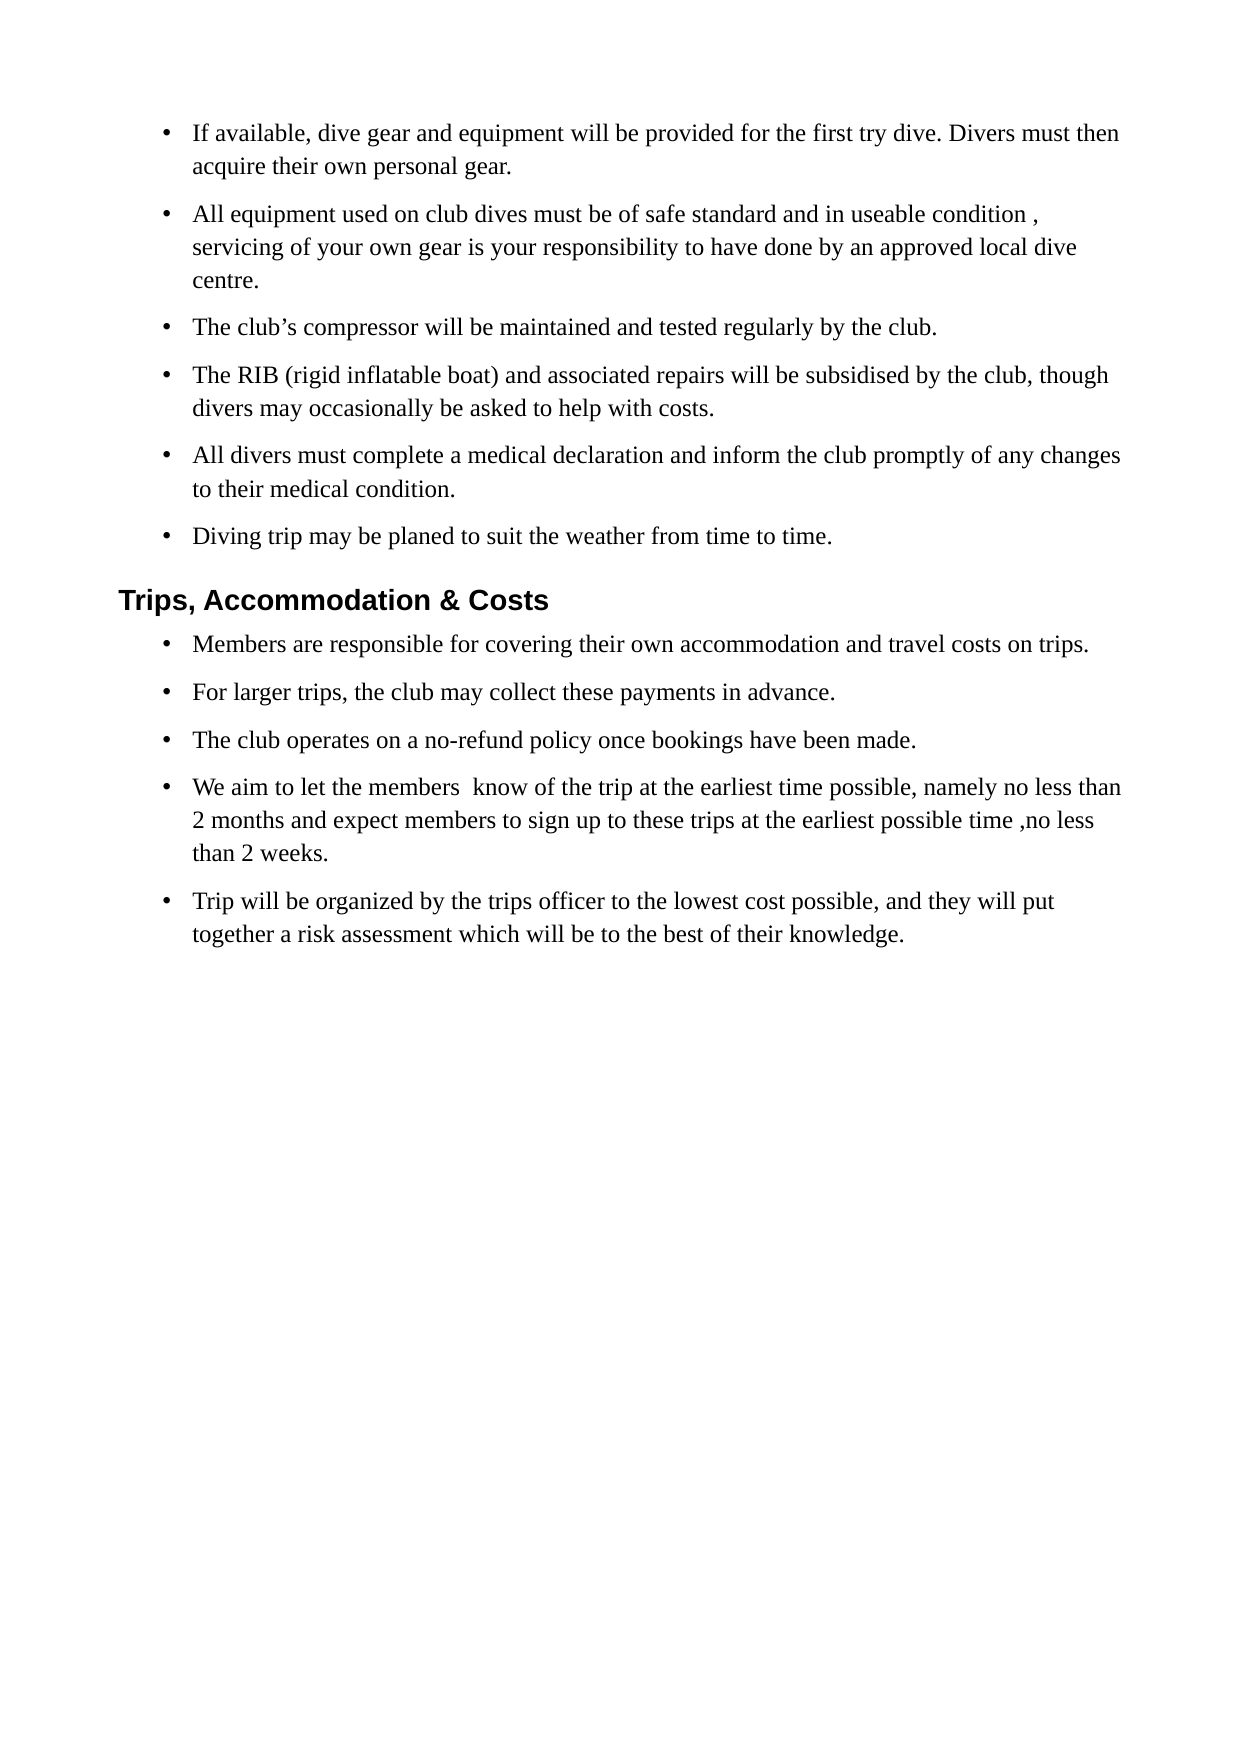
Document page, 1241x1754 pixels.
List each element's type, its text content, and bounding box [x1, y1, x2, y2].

subtitle Trips, Accommodation & Costs [118, 583, 1122, 617]
list We aim to let the members know of the trip at the earliest time possible, namely no less than 2 months and expect members to sign up to these trips at the earliest possible time ,no less than 2 weeks. [162, 772, 1122, 867]
list Diving trip may be planed to suit the weather from time to time. [162, 521, 1122, 550]
list If available, dive gear and equipment will be provided for the first try dive. Divers must then acquire their own personal gear. [162, 118, 1122, 180]
text ​ [118, 967, 1122, 995]
list The club’s compressor will be maintained and tested regularly by the club. [162, 312, 1122, 341]
list Trip will be organized by the trips officer to the lowest cost possible, and they will put together a risk assessment which will be to the best of their knowledge. [162, 886, 1122, 948]
list Members are responsible for covering their own accommodation and travel costs on trips. [162, 629, 1122, 658]
list For larger trips, the club may collect these payments in advance. [162, 677, 1122, 706]
list All equipment used on club dives must be of safe standard and in useable condition , servicing of your own gear is your responsibility to have done by an approved local dive centre. [162, 199, 1122, 293]
list All divers must complete a medical declaration and inform the club promptly of any changes to their medical condition. [162, 441, 1122, 502]
list The club operates on a no-refund policy once bookings have been made. [162, 725, 1122, 753]
text ​ [118, 1014, 1122, 1043]
list The RIB (rigid inflatable boat) and associated repairs will be subsidised by the club, though divers may occasionally be asked to help with costs. [162, 360, 1122, 422]
